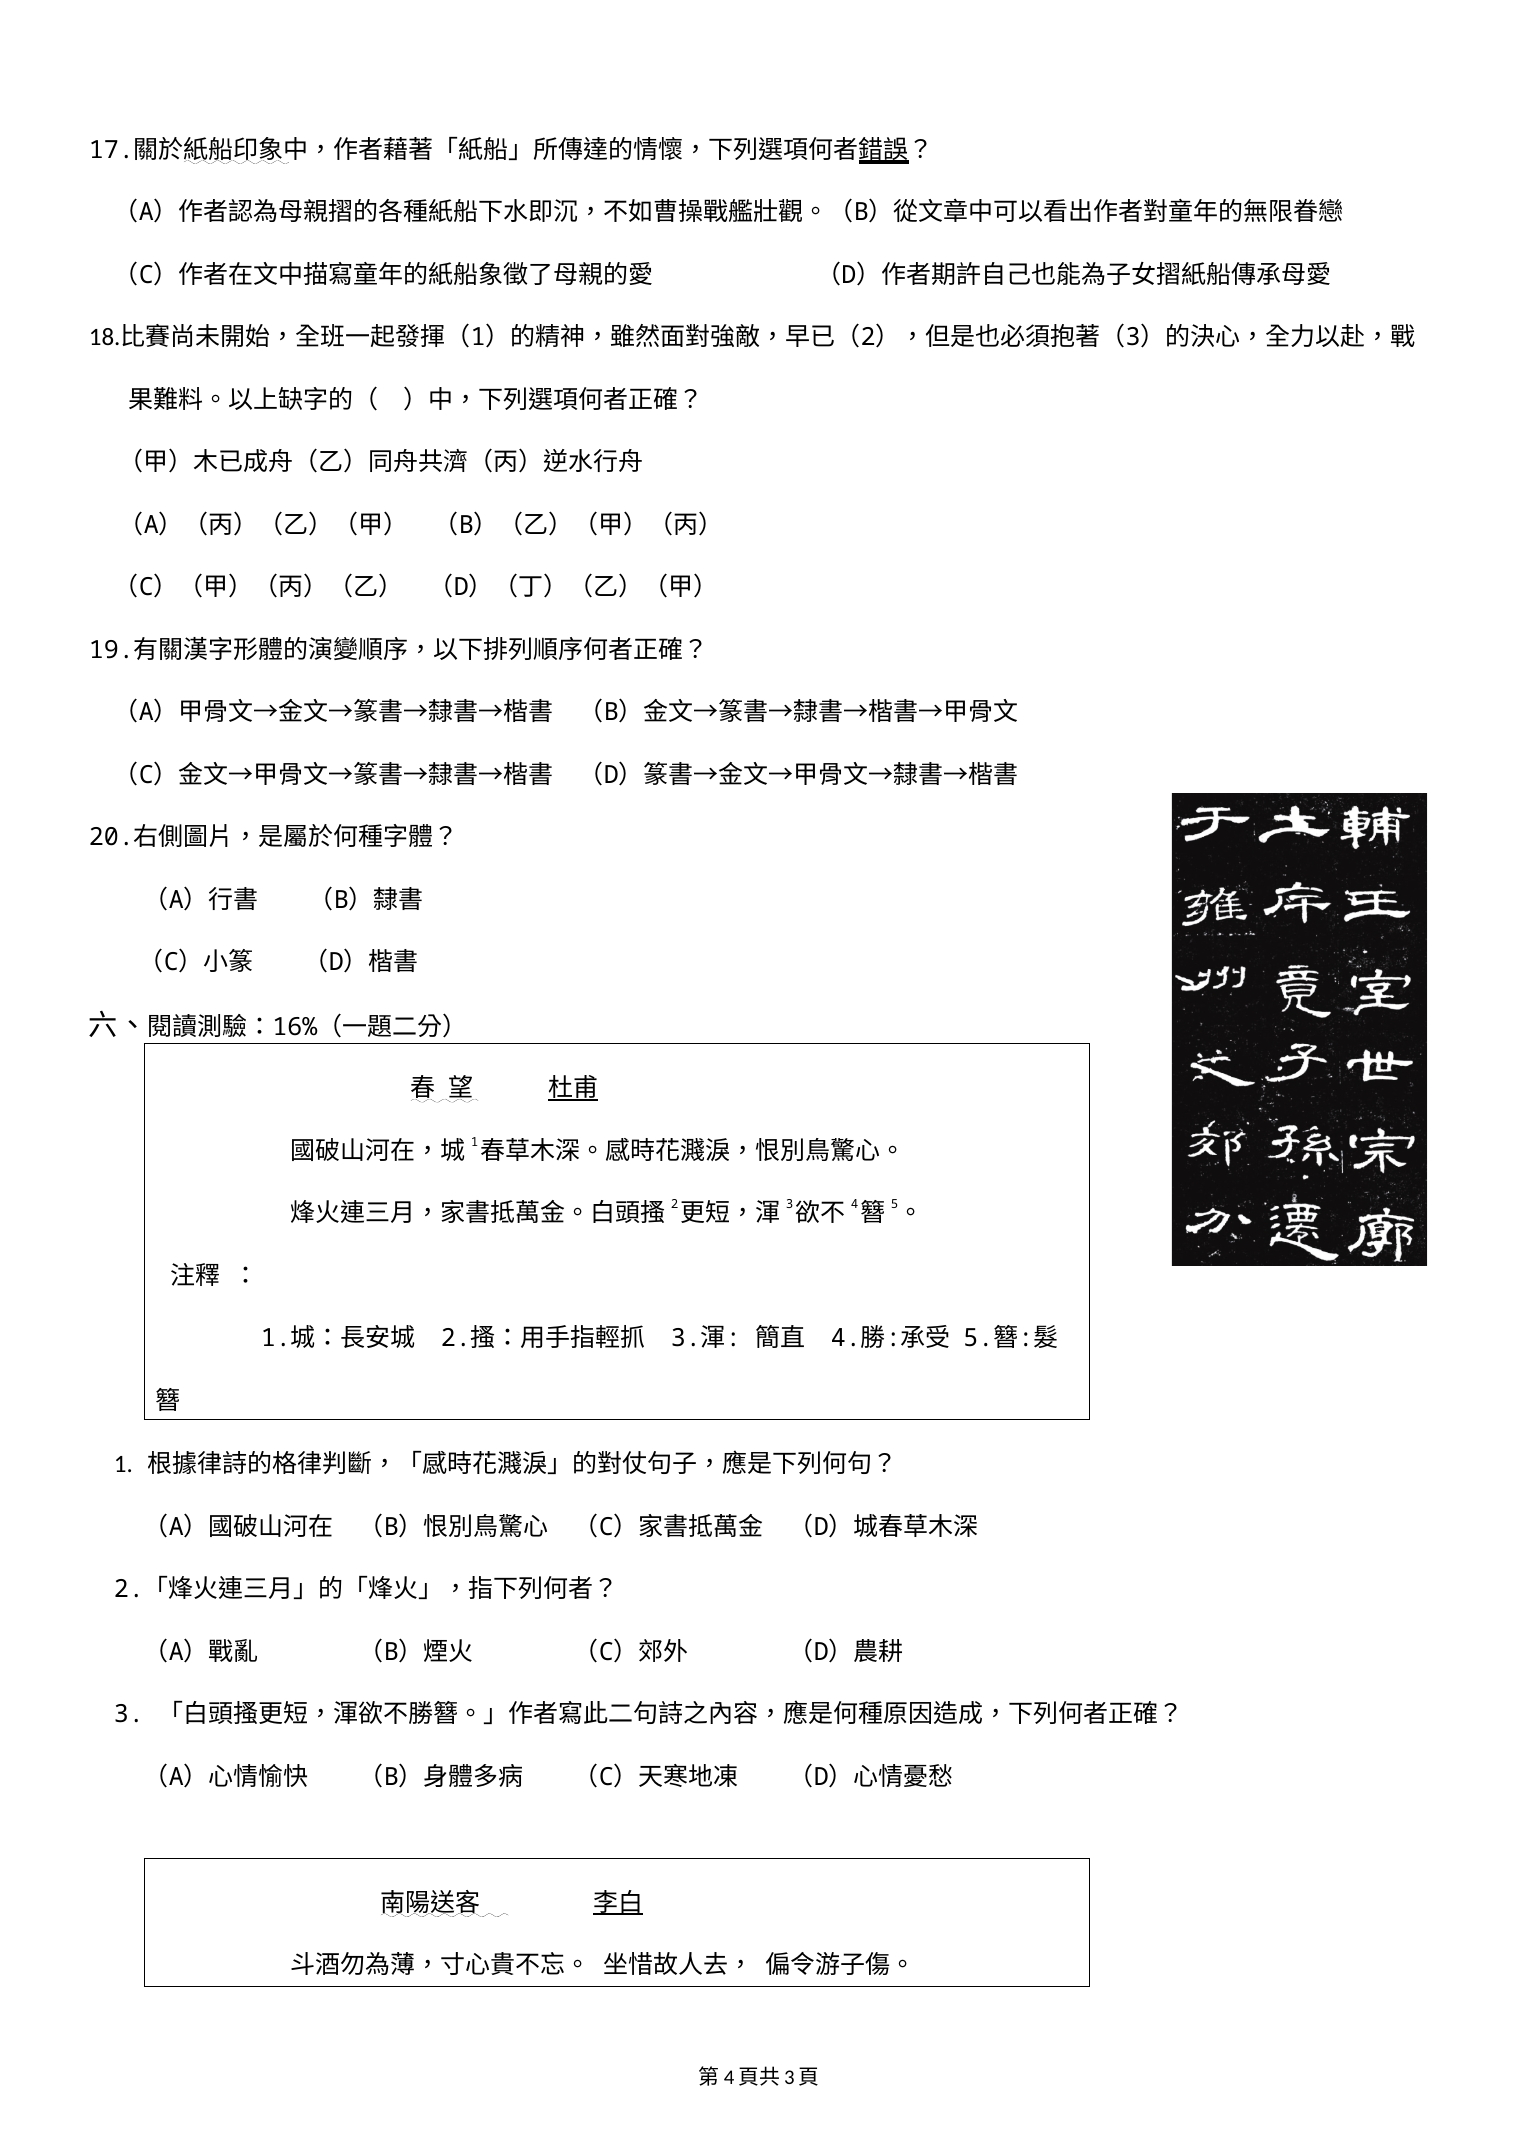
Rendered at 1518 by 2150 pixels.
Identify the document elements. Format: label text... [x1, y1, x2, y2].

text 17.關於紙船印象中，作者藉著「紙船」所傳達的情懷，下列選項何者錯誤？ [89, 106, 1429, 168]
text 1. 根據律詩的格律判斷，「感時花濺淚」的對仗句子，應是下列何句？ [89, 1420, 1429, 1483]
text （A）（丙）（乙）（甲） （B）（乙）（甲）（丙） [89, 481, 1429, 543]
text 2.「烽火連三月」的「烽火」，指下列何者？ [89, 1545, 1429, 1608]
text （C）（甲）（丙）（乙） （D）（丁）（乙）（甲） [89, 543, 1429, 606]
text 19.有關漢字形體的演變順序，以下排列順序何者正確？ [89, 606, 1429, 668]
text 20.右側圖片，是屬於何種字體？ [89, 793, 1171, 856]
text （A）戰亂 （B）煙火 （C）郊外 （D）農耕 [89, 1608, 1429, 1670]
text 3. 「白頭搔更短，渾欲不勝簪。」作者寫此二句詩之內容，應是何種原因造成，下列何者正確？ [89, 1670, 1429, 1733]
table_header 南陽送客 李白 斗酒勿為薄，寸心貴不忘。 坐惜故人去， 偏令游子傷。 [145, 1859, 1089, 1986]
text 果難料。以上缺字的（ ）中，下列選項何者正確？ [89, 356, 1429, 418]
text （A）甲骨文→金文→篆書→隸書→楷書 （B）金文→篆書→隸書→楷書→甲骨文 [89, 668, 1429, 731]
text （甲）木已成舟（乙）同舟共濟（丙）逆水行舟 [89, 418, 1429, 481]
text （A）行書 （B）隸書 [89, 856, 1171, 918]
table_header 春 望 杜甫 國破山河在，城1春草木深。感時花濺淚，恨別鳥驚心。 烽火連三月，家書抵萬金。白頭搔2更短，渾3欲不4簪5。 注釋 ： 1.城：長安城 2.搔：用手指輕抓 3.渾: 簡直 4.勝:承受 5.簪:髮簪 [145, 1044, 1089, 1419]
text （C）作者在文中描寫童年的紙船象徵了母親的愛 （D）作者期許自己也能為子女摺紙船傳承母愛 [89, 231, 1429, 293]
text （A）作者認為母親摺的各種紙船下水即沉，不如曹操戰艦壯觀。（B）從文章中可以看出作者對童年的無限眷戀 [89, 168, 1429, 231]
text （C）金文→甲骨文→篆書→隸書→楷書 （D）篆書→金文→甲骨文→隸書→楷書 [89, 731, 1429, 793]
text （A）心情愉快 （B）身體多病 （C）天寒地凍 （D）心情憂愁 [89, 1733, 1429, 1795]
text 六、閱讀測驗：16%（一題二分） [89, 981, 1171, 1043]
text （A）國破山河在 （B）恨別鳥驚心 （C）家書抵萬金 （D）城春草木深 [89, 1483, 1429, 1545]
text 18.比賽尚未開始，全班一起發揮（1）的精神，雖然面對強敵，早已（2），但是也必須抱著（3）的決心，全力以赴，戰 [89, 293, 1429, 356]
text （C）小篆 （D）楷書 [89, 918, 1171, 981]
